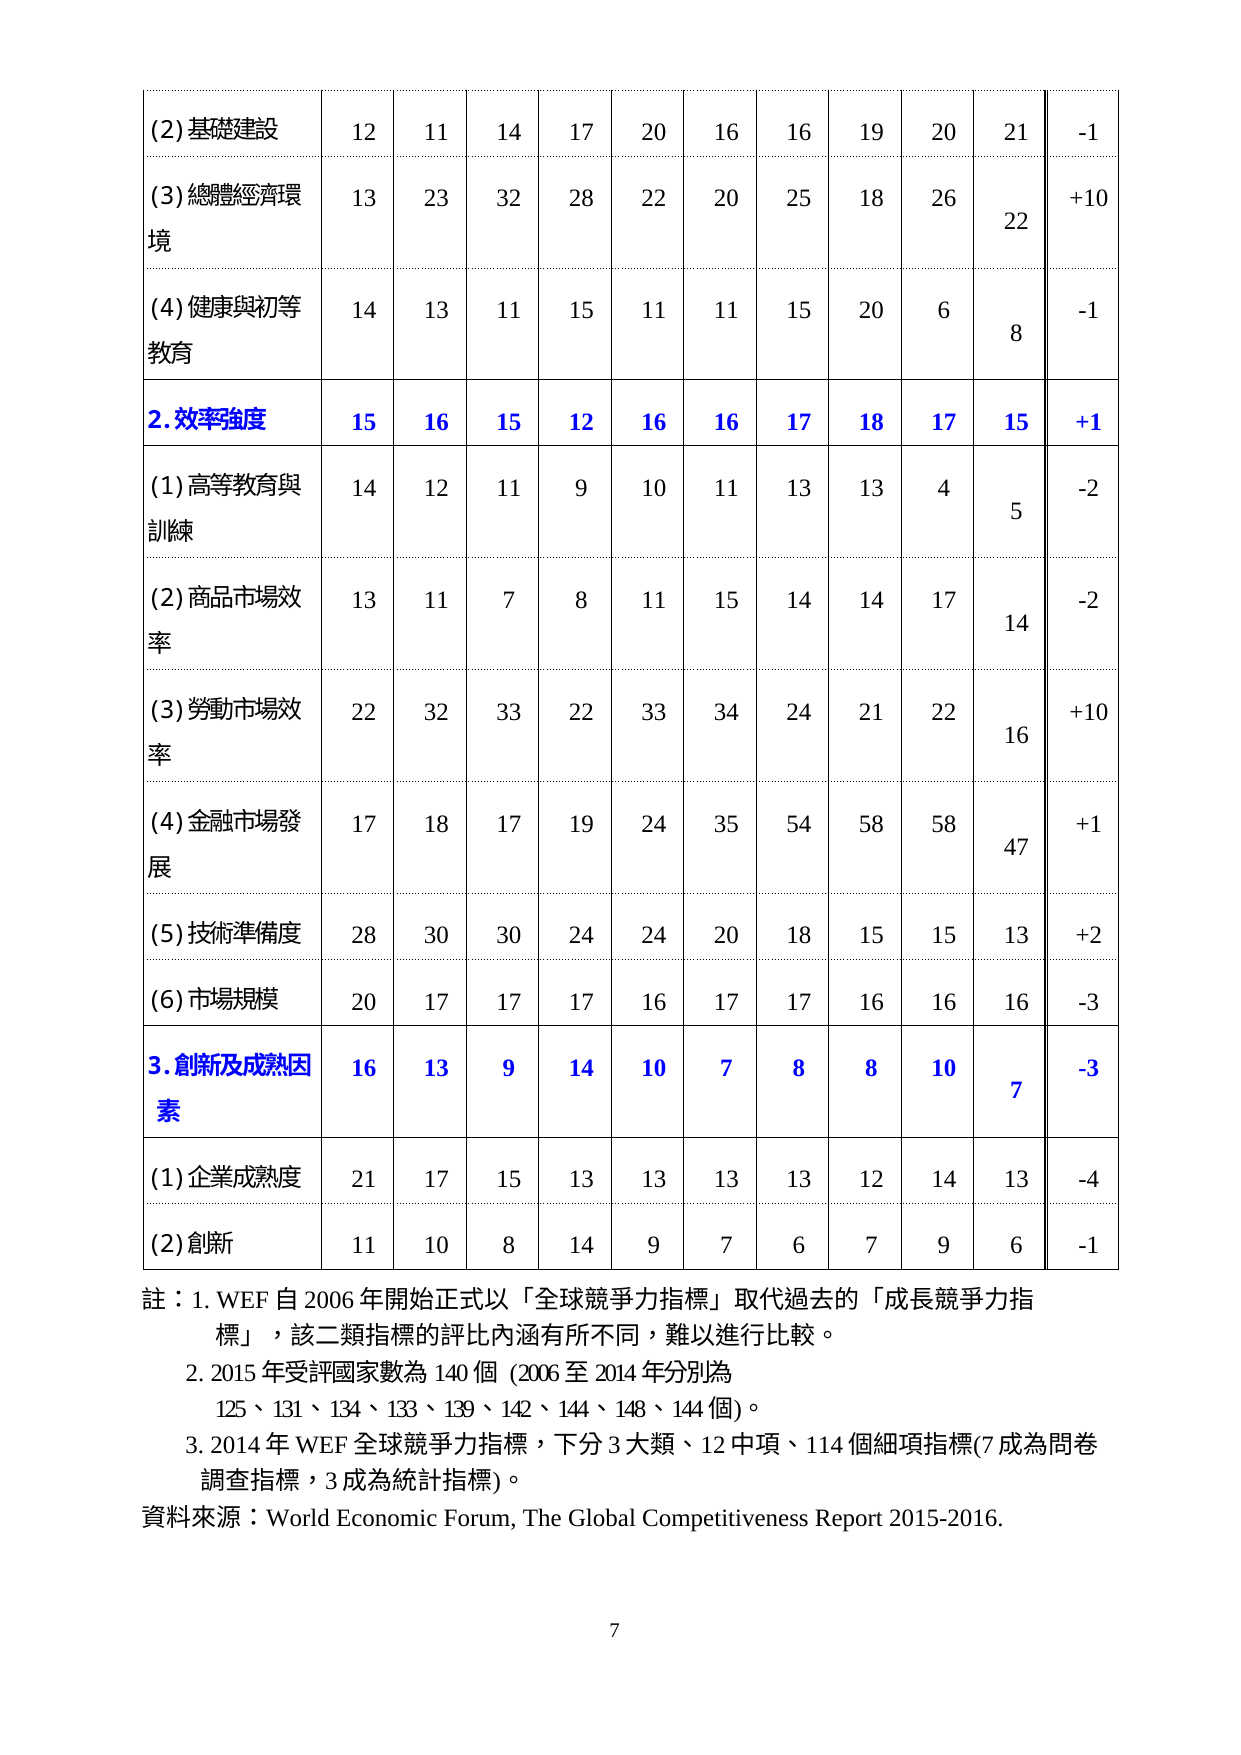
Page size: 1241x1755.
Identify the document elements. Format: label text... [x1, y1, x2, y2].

table_cell 19 [539, 781, 611, 893]
table_cell 33 [612, 669, 683, 781]
table_cell 14 [902, 1138, 973, 1203]
table_cell (6)市場規模 [144, 959, 321, 1025]
table_cell 33 [467, 669, 538, 781]
table_cell 7 [684, 1026, 756, 1137]
table_cell 30 [394, 893, 466, 959]
table_cell -3 [1048, 1026, 1118, 1137]
table_cell +10 [1048, 156, 1118, 267]
table_cell 16 [684, 380, 756, 445]
table_cell 6 [757, 1203, 828, 1269]
table_cell 11 [394, 557, 466, 669]
table_cell 19 [829, 90, 901, 156]
table_cell (4)健康與初等教育 [144, 268, 321, 379]
table_cell 32 [394, 669, 466, 781]
table_cell 14 [829, 557, 901, 669]
table_cell 18 [757, 893, 828, 959]
table_cell 21 [974, 90, 1044, 156]
table_cell (4)金融市場發展 [144, 781, 321, 893]
table_cell 21 [829, 669, 901, 781]
table_cell 32 [467, 156, 538, 267]
table_cell 13 [974, 893, 1044, 959]
table_cell 12 [539, 380, 611, 445]
table_cell -1 [1048, 268, 1118, 379]
table_cell 7 [829, 1203, 901, 1269]
table_cell 15 [757, 268, 828, 379]
table_cell 17 [394, 959, 466, 1025]
table_cell +10 [1048, 669, 1118, 781]
table_cell 17 [902, 557, 973, 669]
table_cell 2.效率強度 [144, 380, 321, 445]
table_cell 18 [394, 781, 466, 893]
table_cell 12 [829, 1138, 901, 1203]
table_cell 13 [322, 156, 393, 267]
table_cell 11 [394, 90, 466, 156]
text 註：1. WEF自2006年開始正式以「全球競爭力指標」取代過去的「成長競爭力指標」，該二類指標的評比內涵有所不同，難以進行比較。 [141, 1279, 1072, 1352]
table_cell -1 [1048, 1203, 1118, 1269]
table_cell 11 [467, 446, 538, 557]
table_cell 15 [467, 380, 538, 445]
table_cell 7 [467, 557, 538, 669]
table_cell 13 [394, 268, 466, 379]
table_cell 16 [612, 959, 683, 1025]
table_cell 13 [684, 1138, 756, 1203]
table_cell 14 [539, 1026, 611, 1137]
table_cell 11 [612, 268, 683, 379]
table_cell 16 [757, 90, 828, 156]
table_cell 15 [322, 380, 393, 445]
table_cell 16 [974, 669, 1044, 781]
table_cell 22 [902, 669, 973, 781]
table_cell 20 [612, 90, 683, 156]
table_cell 17 [467, 959, 538, 1025]
table_cell 9 [612, 1203, 683, 1269]
table_cell 15 [829, 893, 901, 959]
table_cell 13 [757, 1138, 828, 1203]
table_cell 11 [684, 268, 756, 379]
table_cell +1 [1048, 781, 1118, 893]
table_cell 20 [684, 893, 756, 959]
table_cell 17 [539, 959, 611, 1025]
table_cell 9 [467, 1026, 538, 1137]
text 3. 2014年WEF全球競爭力指標，下分3大類、12中項、114個細項指標(7成為問卷調查指標，3成為統計指標)。 [185, 1424, 1111, 1497]
table_cell 22 [539, 669, 611, 781]
table_cell 58 [829, 781, 901, 893]
table_cell (3)總體經濟環境 [144, 156, 321, 267]
text 2. 2015年受評國家數為140個 (2006至2014年分別為125、131、134、133、139、142、144、148、144個)。 [185, 1352, 1146, 1424]
table_cell 16 [394, 380, 466, 445]
table_cell 6 [902, 268, 973, 379]
table_cell 16 [684, 90, 756, 156]
table_cell 35 [684, 781, 756, 893]
table_cell 20 [684, 156, 756, 267]
table_cell 22 [612, 156, 683, 267]
table_cell 11 [322, 1203, 393, 1269]
table_cell (5)技術準備度 [144, 893, 321, 959]
table_cell 22 [974, 156, 1044, 267]
table_cell 14 [539, 1203, 611, 1269]
table_cell 6 [974, 1203, 1044, 1269]
table_cell 15 [539, 268, 611, 379]
table_cell 4 [902, 446, 973, 557]
table_cell 28 [539, 156, 611, 267]
table_cell 17 [902, 380, 973, 445]
table_cell 13 [394, 1026, 466, 1137]
table_cell 17 [757, 959, 828, 1025]
table_cell 20 [322, 959, 393, 1025]
table_cell 17 [322, 781, 393, 893]
table_cell 58 [902, 781, 973, 893]
table_cell 15 [902, 893, 973, 959]
table_cell (2)基礎建設 [144, 90, 321, 156]
text 資料來源：World Economic Forum, The Global Competitiveness Report 2015-2016. [131, 1497, 1072, 1533]
table_cell 11 [467, 268, 538, 379]
table_cell 13 [322, 557, 393, 669]
table_cell 14 [467, 90, 538, 156]
table_cell -1 [1048, 90, 1118, 156]
table_cell 13 [612, 1138, 683, 1203]
table_cell (1)高等教育與訓練 [144, 446, 321, 557]
table_cell 24 [612, 893, 683, 959]
table_cell +1 [1048, 380, 1118, 445]
table_cell 23 [394, 156, 466, 267]
table_cell 14 [757, 557, 828, 669]
table_cell (2)商品市場效率 [144, 557, 321, 669]
table_cell 8 [829, 1026, 901, 1137]
table_cell (3)勞動市場效率 [144, 669, 321, 781]
table_cell (2)創新 [144, 1203, 321, 1269]
table_cell 26 [902, 156, 973, 267]
table_cell 9 [539, 446, 611, 557]
table_cell 13 [829, 446, 901, 557]
table_cell -3 [1048, 959, 1118, 1025]
table_cell 17 [539, 90, 611, 156]
table_cell 7 [974, 1026, 1044, 1137]
table_cell 11 [612, 557, 683, 669]
table_cell -2 [1048, 446, 1118, 557]
table_cell (1)企業成熟度 [144, 1138, 321, 1203]
table_cell 15 [467, 1138, 538, 1203]
table_cell 13 [539, 1138, 611, 1203]
table_cell 8 [467, 1203, 538, 1269]
table_cell 47 [974, 781, 1044, 893]
table_cell 17 [684, 959, 756, 1025]
table_cell 17 [757, 380, 828, 445]
table_cell 14 [322, 446, 393, 557]
table_cell 28 [322, 893, 393, 959]
table_cell 17 [467, 781, 538, 893]
table_cell 18 [829, 156, 901, 267]
table_cell 18 [829, 380, 901, 445]
table_cell 15 [684, 557, 756, 669]
table_cell 25 [757, 156, 828, 267]
table_cell 17 [394, 1138, 466, 1203]
table_cell 16 [902, 959, 973, 1025]
table_cell -4 [1048, 1138, 1118, 1203]
table_cell 13 [757, 446, 828, 557]
table_cell 16 [322, 1026, 393, 1137]
table_cell 16 [974, 959, 1044, 1025]
table_cell 24 [757, 669, 828, 781]
table_cell 10 [394, 1203, 466, 1269]
table_cell 22 [322, 669, 393, 781]
table_cell 15 [974, 380, 1044, 445]
table_cell 54 [757, 781, 828, 893]
table_cell 13 [974, 1138, 1044, 1203]
table_cell -2 [1048, 557, 1118, 669]
table_cell 14 [974, 557, 1044, 669]
table_cell 9 [902, 1203, 973, 1269]
table_cell 12 [394, 446, 466, 557]
table_cell 24 [612, 781, 683, 893]
table_cell 34 [684, 669, 756, 781]
table_cell 20 [829, 268, 901, 379]
table_cell 8 [757, 1026, 828, 1137]
table_cell 10 [902, 1026, 973, 1137]
table_cell 14 [322, 268, 393, 379]
table_cell 16 [829, 959, 901, 1025]
table_cell 8 [974, 268, 1044, 379]
table_cell 10 [612, 1026, 683, 1137]
table_cell 8 [539, 557, 611, 669]
table_cell 5 [974, 446, 1044, 557]
table_cell 3.創新及成熟因素 [144, 1026, 321, 1137]
table_cell 21 [322, 1138, 393, 1203]
table_cell 7 [684, 1203, 756, 1269]
table_cell 30 [467, 893, 538, 959]
table_cell 16 [612, 380, 683, 445]
table_cell 11 [684, 446, 756, 557]
table_cell 20 [902, 90, 973, 156]
table_cell +2 [1048, 893, 1118, 959]
table_cell 10 [612, 446, 683, 557]
table_cell 12 [322, 90, 393, 156]
table_cell 24 [539, 893, 611, 959]
